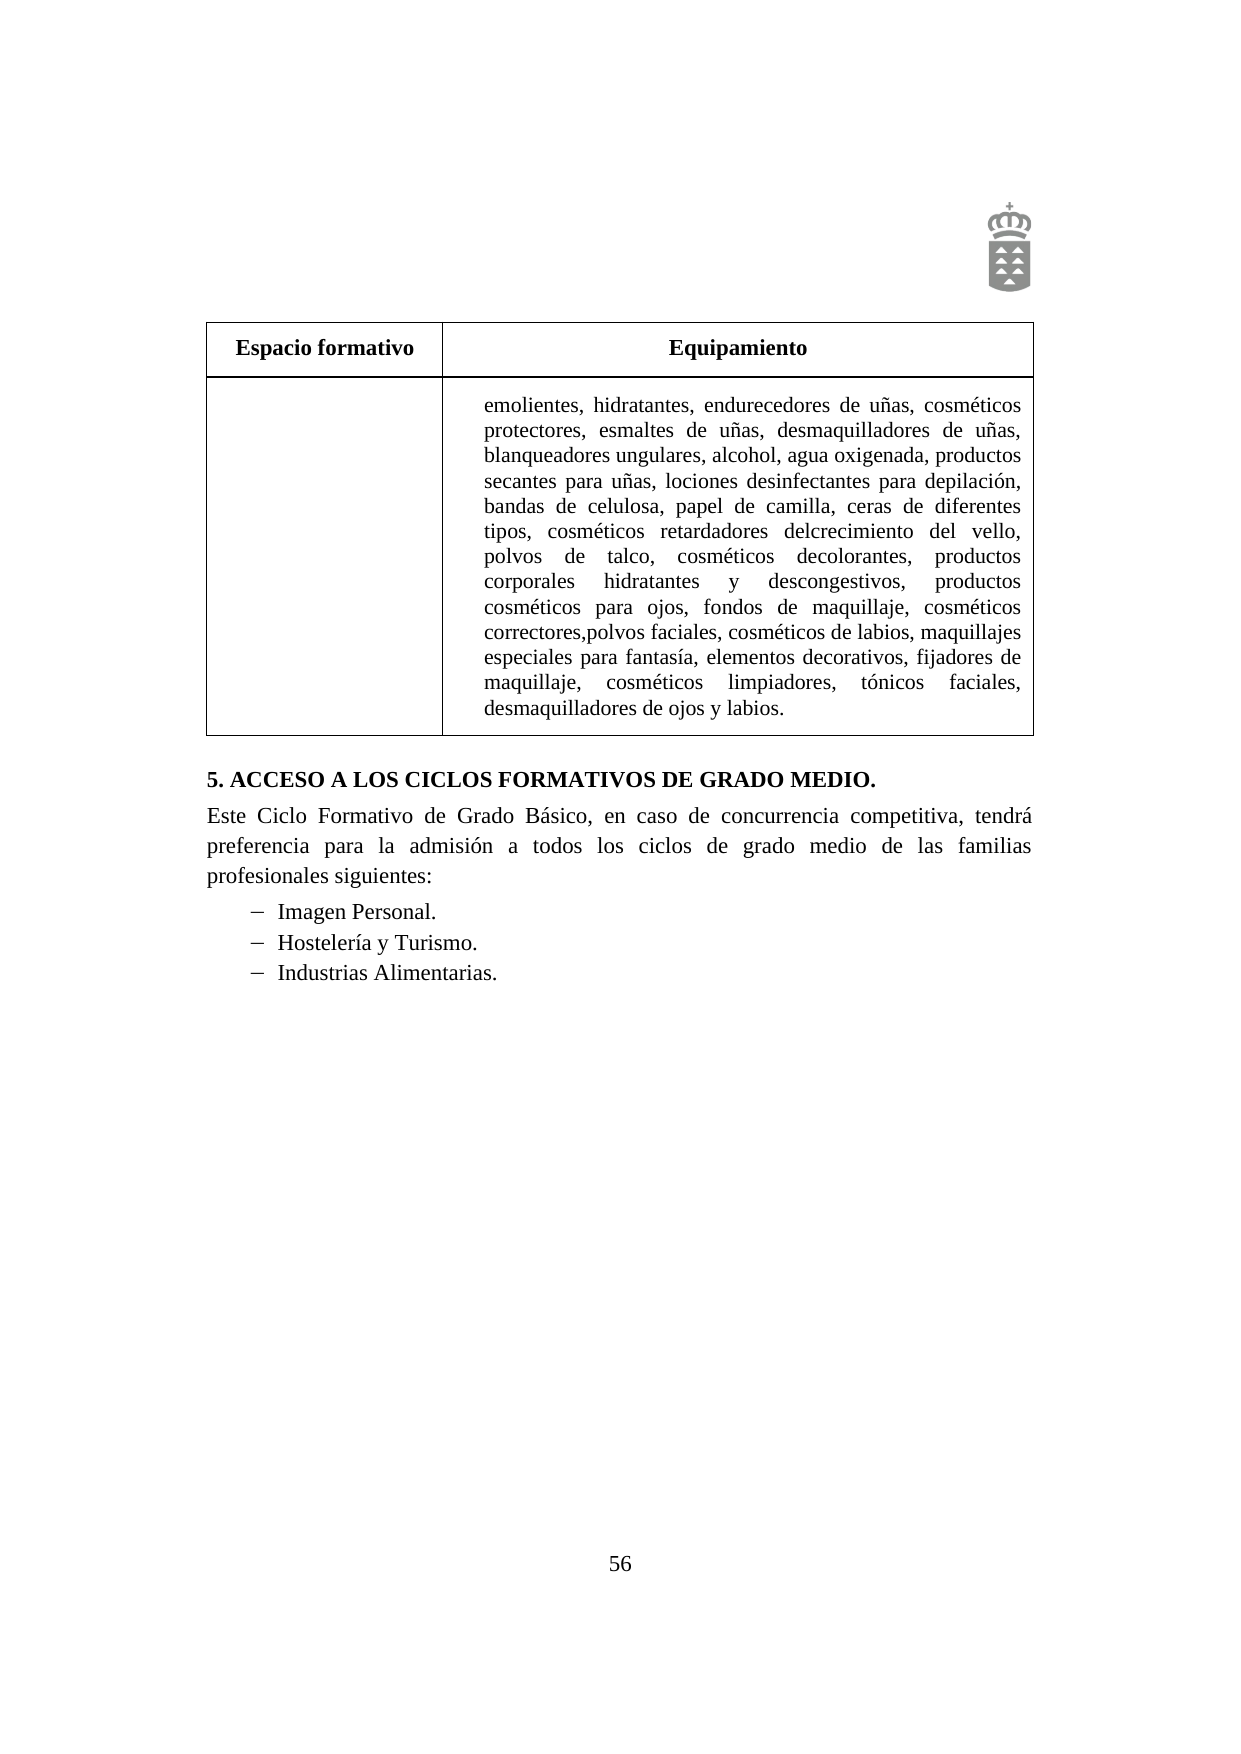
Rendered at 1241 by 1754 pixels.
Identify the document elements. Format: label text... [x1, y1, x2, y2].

text 5. ACCESO A LOS CICLOS FORMATIVOS DE GRADO MEDIO. [207, 766, 1033, 792]
picture [987, 202, 1032, 292]
list Imagen Personal. [248, 898, 1033, 925]
list Industrias Alimentarias. [248, 959, 1033, 985]
table_cell [207, 378, 442, 734]
text Este Ciclo Formativo de Grado Básico, en caso de concurrencia competitiva, tendrá preferencia para la admisión a todos los ciclos de grado medio de las familias profesionales siguientes: [207, 802, 1033, 889]
table_header Equipamiento [443, 323, 1033, 376]
table_cell emolientes, hidratantes, endurecedores de uñas, cosméticos protectores, esmaltes de uñas, desmaquilladores de uñas, blanqueadores ungulares, alcohol, agua oxigenada, productos secantes para uñas, lociones desinfectantes para depilación, bandas de celulosa, papel de camilla, ceras de diferentes tipos, cosméticos retardadores delcrecimiento del vello, polvos de talco, cosméticos decolorantes, productos corporales hidratantes y descongestivos, productos cosméticos para ojos, fondos de maquillaje, cosméticos correctores,polvos faciales, cosméticos de labios, maquillajes especiales para fantasía, elementos decorativos, fijadores de maquillaje, cosméticos limpiadores, tónicos faciales, desmaquilladores de ojos y labios. [443, 378, 1033, 734]
table_header Espacio formativo [207, 323, 442, 376]
list Hostelería y Turismo. [248, 929, 1033, 955]
